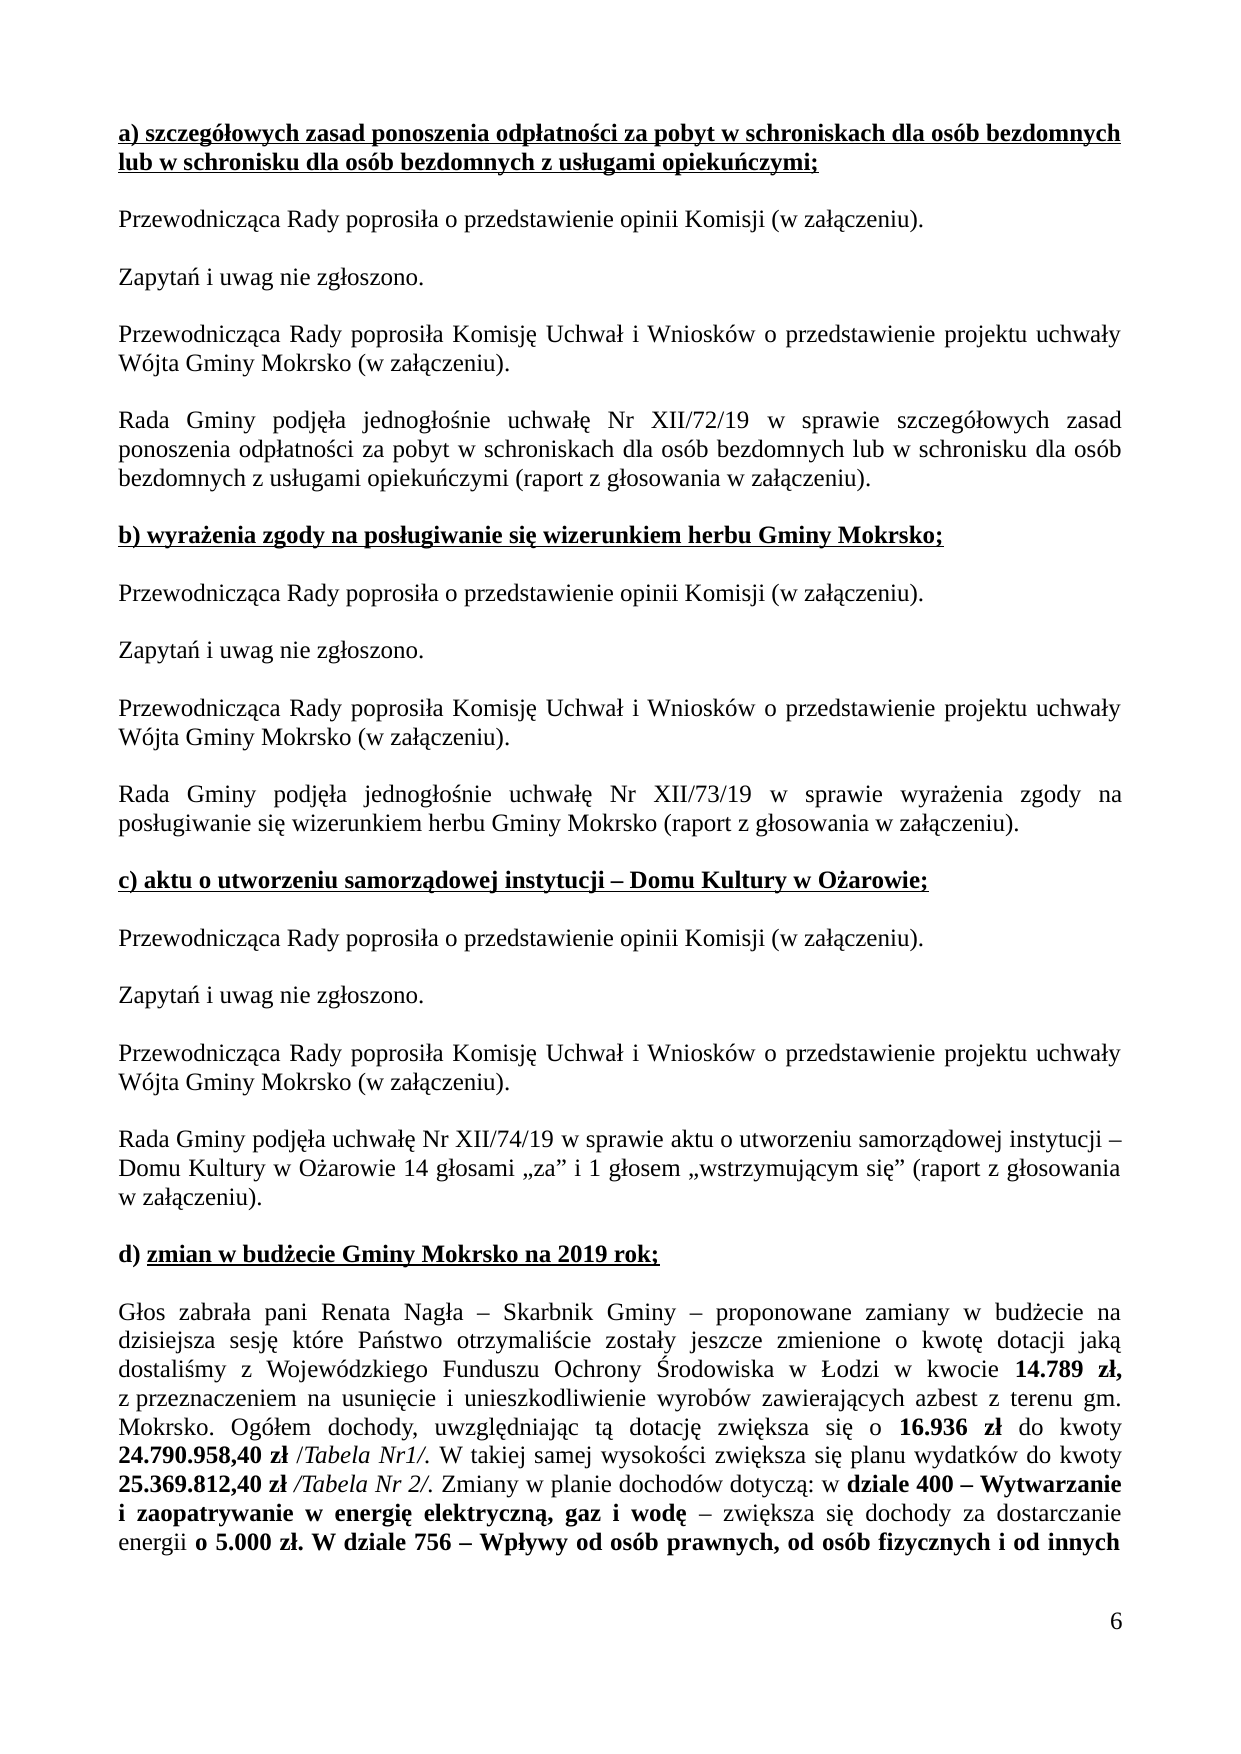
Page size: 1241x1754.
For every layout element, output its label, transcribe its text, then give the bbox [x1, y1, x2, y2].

text b) wyrażenia zgody na posługiwanie się wizerunkiem herbu Gminy Mokrsko; [118, 521, 1122, 549]
text c) aktu o utworzeniu samorządowej instytucji – Domu Kultury w Ożarowie; [118, 866, 1122, 894]
text Przewodnicząca Rady poprosiła Komisję Uchwał i Wniosków o przedstawienie projektu uchwały Wójta Gminy Mokrsko (w załączeniu). [118, 319, 1122, 377]
text a) szczegółowych zasad ponoszenia odpłatności za pobyt w schroniskach dla osób bezdomnych lub w schronisku dla osób bezdomnych z usługami opiekuńczymi; [118, 118, 1122, 176]
text Zapytań i uwag nie zgłoszono. [118, 262, 1122, 291]
text Rada Gminy podjęła uchwałę Nr XII/74/19 w sprawie aktu o utworzeniu samorządowej instytucji – Domu Kultury w Ożarowie 14 głosami „za” i 1 głosem „wstrzymującym się” (raport z głosowania w załączeniu). [118, 1124, 1122, 1211]
text Przewodnicząca Rady poprosiła Komisję Uchwał i Wniosków o przedstawienie projektu uchwały Wójta Gminy Mokrsko (w załączeniu). [118, 693, 1122, 751]
text Rada Gminy podjęła jednogłośnie uchwałę Nr XII/73/19 w sprawie wyrażenia zgody na posługiwanie się wizerunkiem herbu Gminy Mokrsko (raport z głosowania w załączeniu). [118, 779, 1122, 837]
text Głos zabrała pani Renata Nagła – Skarbnik Gminy – proponowane zamiany w budżecie na dzisiejsza sesję które Państwo otrzymaliście zostały jeszcze zmienione o kwotę dotacji jaką dostaliśmy z Wojewódzkiego Funduszu Ochrony Środowiska w Łodzi w kwocie 14.789 zł, z przeznaczeniem na usunięcie i unieszkodliwienie wyrobów zawierających azbest z terenu gm. Mokrsko. Ogółem dochody, uwzględniając tą dotację zwiększa się o 16.936 zł do kwoty 24.790.958,40 zł /Tabela Nr1/. W takiej samej wysokości zwiększa się planu wydatków do kwoty 25.369.812,40 zł /Tabela Nr 2/. Zmiany w planie dochodów dotyczą: w dziale 400 – Wytwarzanie i zaopatrywanie w energię elektryczną, gaz i wodę – zwiększa się dochody za dostarczanie energii o 5.000 zł. W dziale 756 – Wpływy od osób prawnych, od osób fizycznych i od innych [118, 1297, 1122, 1556]
text d) zmian w budżecie Gminy Mokrsko na 2019 rok; [118, 1239, 1122, 1268]
text Zapytań i uwag nie zgłoszono. [118, 636, 1122, 664]
text Rada Gminy podjęła jednogłośnie uchwałę Nr XII/72/19 w sprawie szczegółowych zasad ponoszenia odpłatności za pobyt w schroniskach dla osób bezdomnych lub w schronisku dla osób bezdomnych z usługami opiekuńczymi (raport z głosowania w załączeniu). [118, 406, 1122, 492]
text Przewodnicząca Rady poprosiła o przedstawienie opinii Komisji (w załączeniu). [118, 578, 1122, 607]
text Przewodnicząca Rady poprosiła Komisję Uchwał i Wniosków o przedstawienie projektu uchwały Wójta Gminy Mokrsko (w załączeniu). [118, 1038, 1122, 1096]
text Przewodnicząca Rady poprosiła o przedstawienie opinii Komisji (w załączeniu). [118, 204, 1122, 233]
text Przewodnicząca Rady poprosiła o przedstawienie opinii Komisji (w załączeniu). [118, 923, 1122, 952]
text Zapytań i uwag nie zgłoszono. [118, 981, 1122, 1009]
